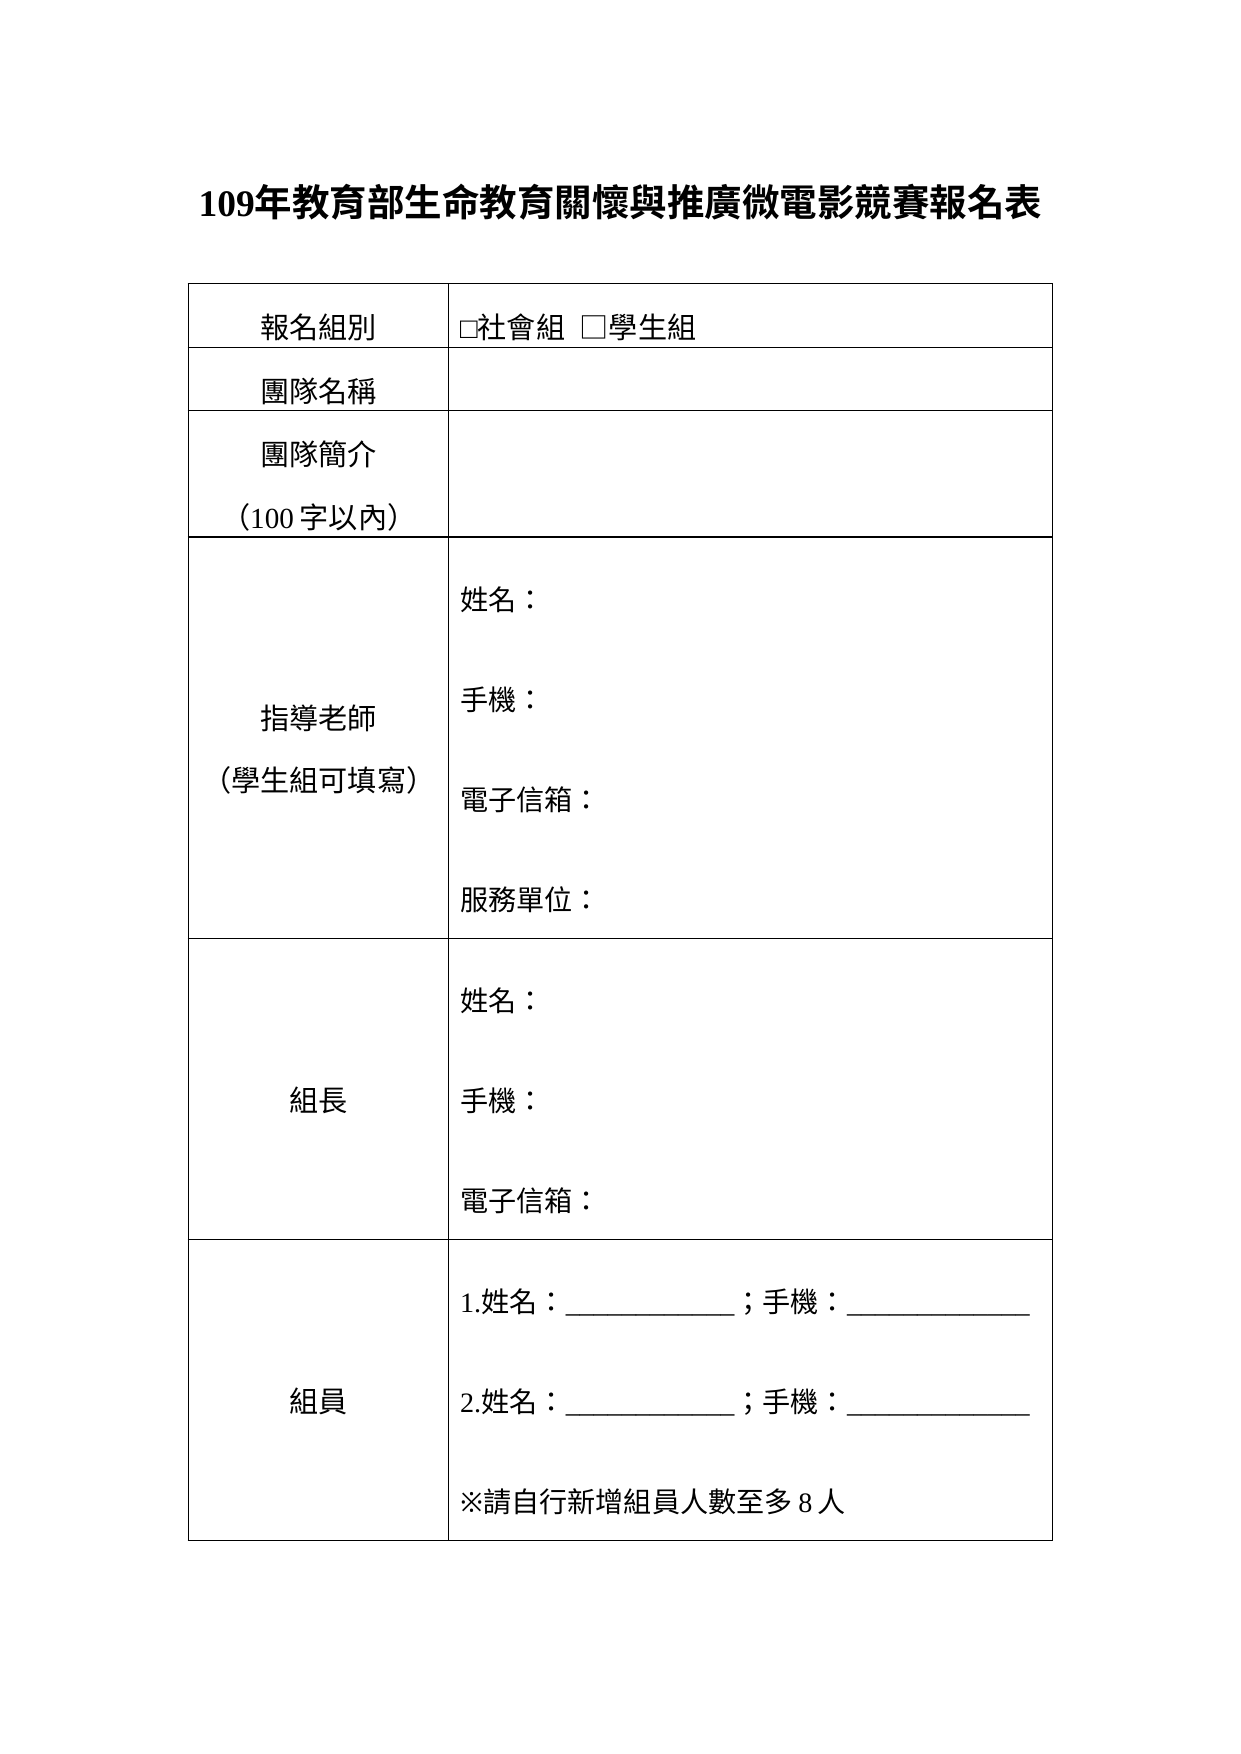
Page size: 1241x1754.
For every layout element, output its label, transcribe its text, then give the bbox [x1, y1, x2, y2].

table_cell [449, 348, 1052, 410]
table_cell 1.姓名：____________；手機：_____________ 2.姓名：____________；手機：_____________ ※請自行新增組員人數至多8人 [449, 1240, 1052, 1539]
table_cell 姓名： 手機： 電子信箱： 服務單位： [449, 538, 1052, 937]
table_header 報名組別 [189, 284, 448, 347]
table_cell 姓名： 手機： 電子信箱： [449, 939, 1052, 1238]
table_cell 團隊名稱 [189, 348, 448, 410]
table_cell [449, 411, 1052, 536]
table_header □社會組 □學生組 [449, 284, 1052, 347]
table_cell 組長 [189, 939, 448, 1238]
table_cell 組員 [189, 1240, 448, 1539]
table_cell 團隊簡介 （100字以內） [189, 411, 448, 536]
text 109年教育部生命教育關懷與推廣微電影競賽報名表 [187, 158, 1053, 221]
table_cell 指導老師 （學生組可填寫） [189, 538, 448, 937]
